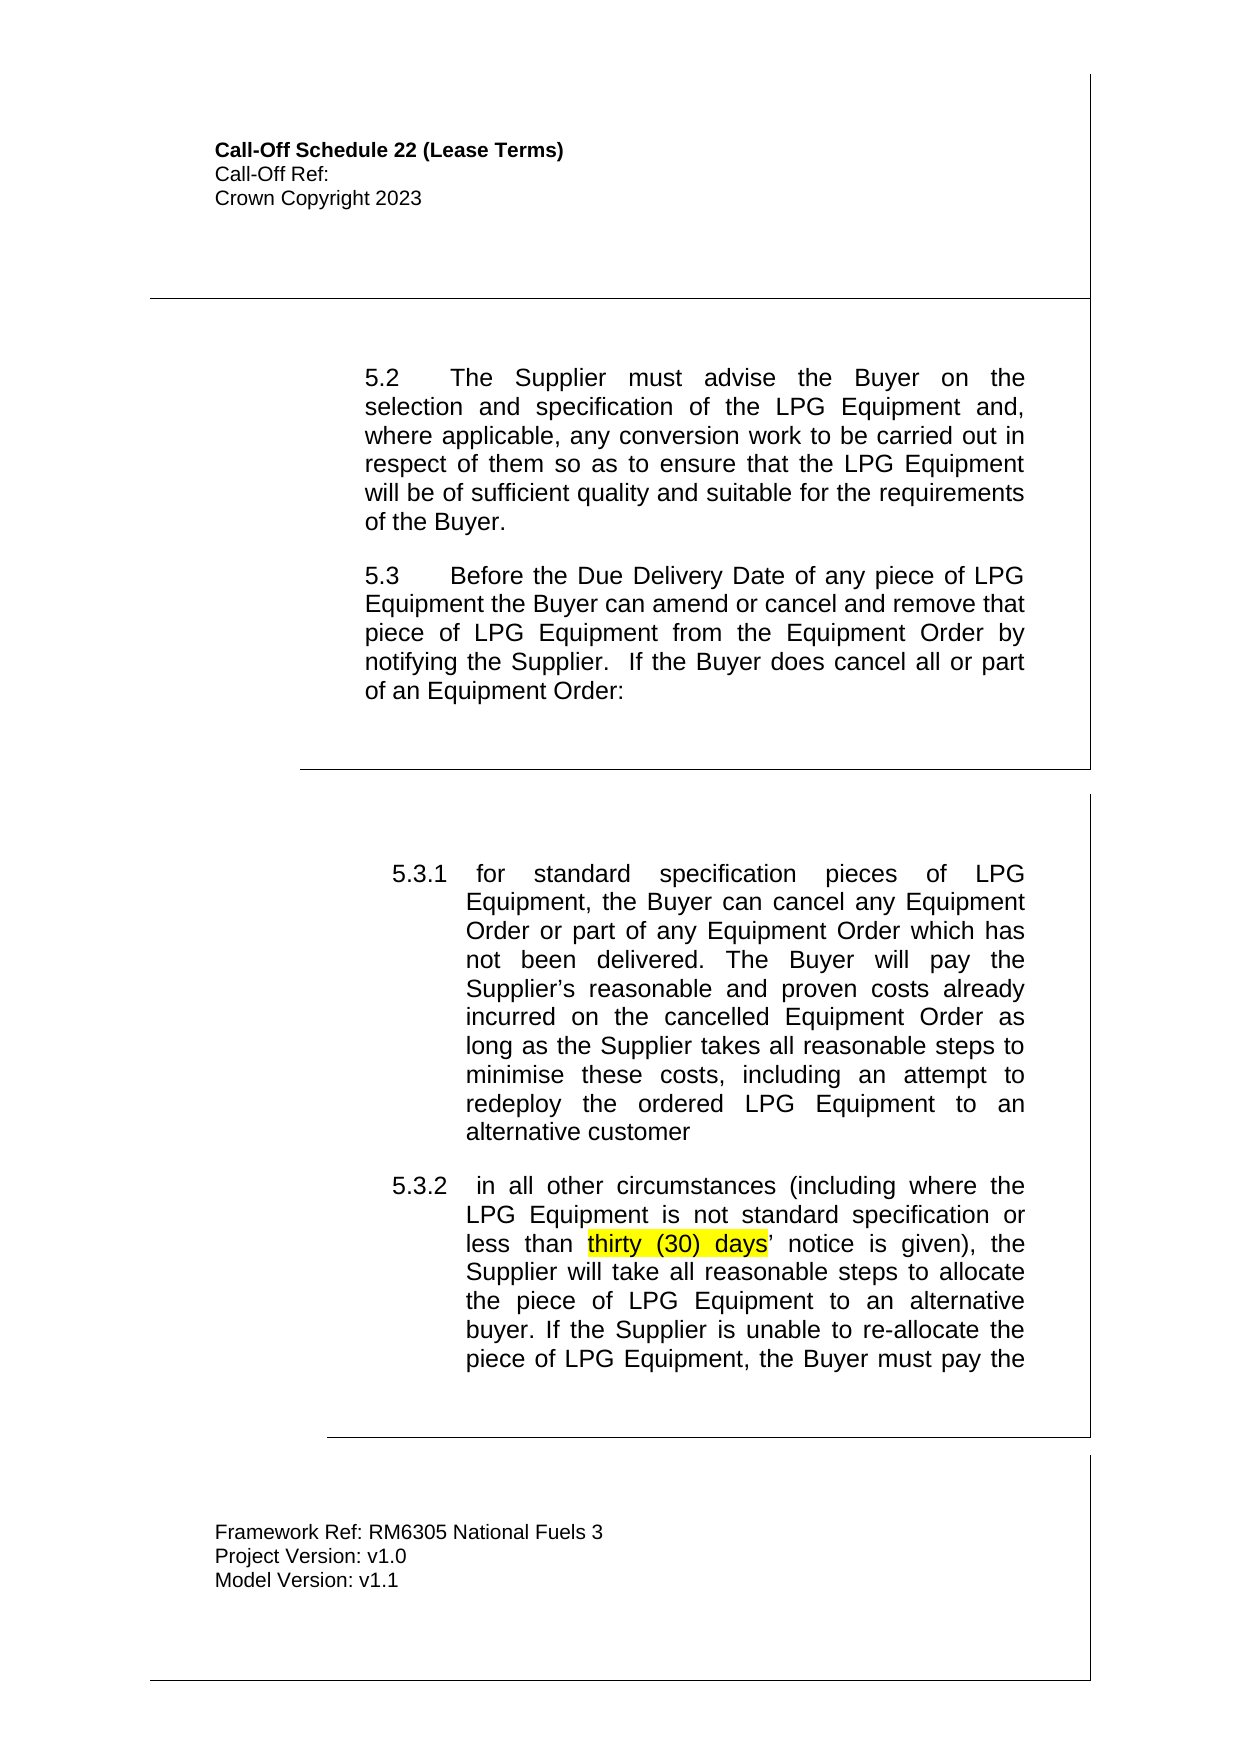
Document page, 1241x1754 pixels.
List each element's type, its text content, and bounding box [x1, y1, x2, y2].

subtitle for standard specification pieces of LPG Equipment, the Buyer can cancel any Equipment Order or part of any Equipment Order which has not been delivered. The Buyer will pay the Supplier’s reasonable and proven costs already incurred on the cancelled Equipment Order as long as the Supplier takes all reasonable steps to minimise these costs, including an attempt to redeploy the ordered LPG Equipment to an alternative customer [327, 794, 1090, 1106]
subtitle in all other circumstances (including where the LPG Equipment is not standard specification or less than thirty (30) days’ notice is given), the Supplier will take all reasonable steps to allocate the piece of LPG Equipment to an alternative buyer. If the Supplier is unable to re-allocate the piece of LPG Equipment, the Buyer must pay the Supplier any cancellation charges reasonably, properly and proven to be incurred by the Supplier provided that the Supplier can prove to the reasonable satisfaction of the Buyer that the Supplier has taken all reasonable efforts to minimise such charges; and [327, 1106, 1091, 1437]
subtitle The Supplier must advise the Buyer on the selection and specification of the LPG Equipment and, where applicable, any conversion work to be carried out in respect of them so as to ensure that the LPG Equipment will be of sufficient quality and suitable for the requirements of the Buyer. [300, 298, 1091, 496]
subtitle Before the Due Delivery Date of any piece of LPG Equipment the Buyer can amend or cancel and remove that piece of LPG Equipment from the Equipment Order by notifying the Supplier. If the Buyer does cancel all or part of an Equipment Order: [300, 496, 1091, 769]
